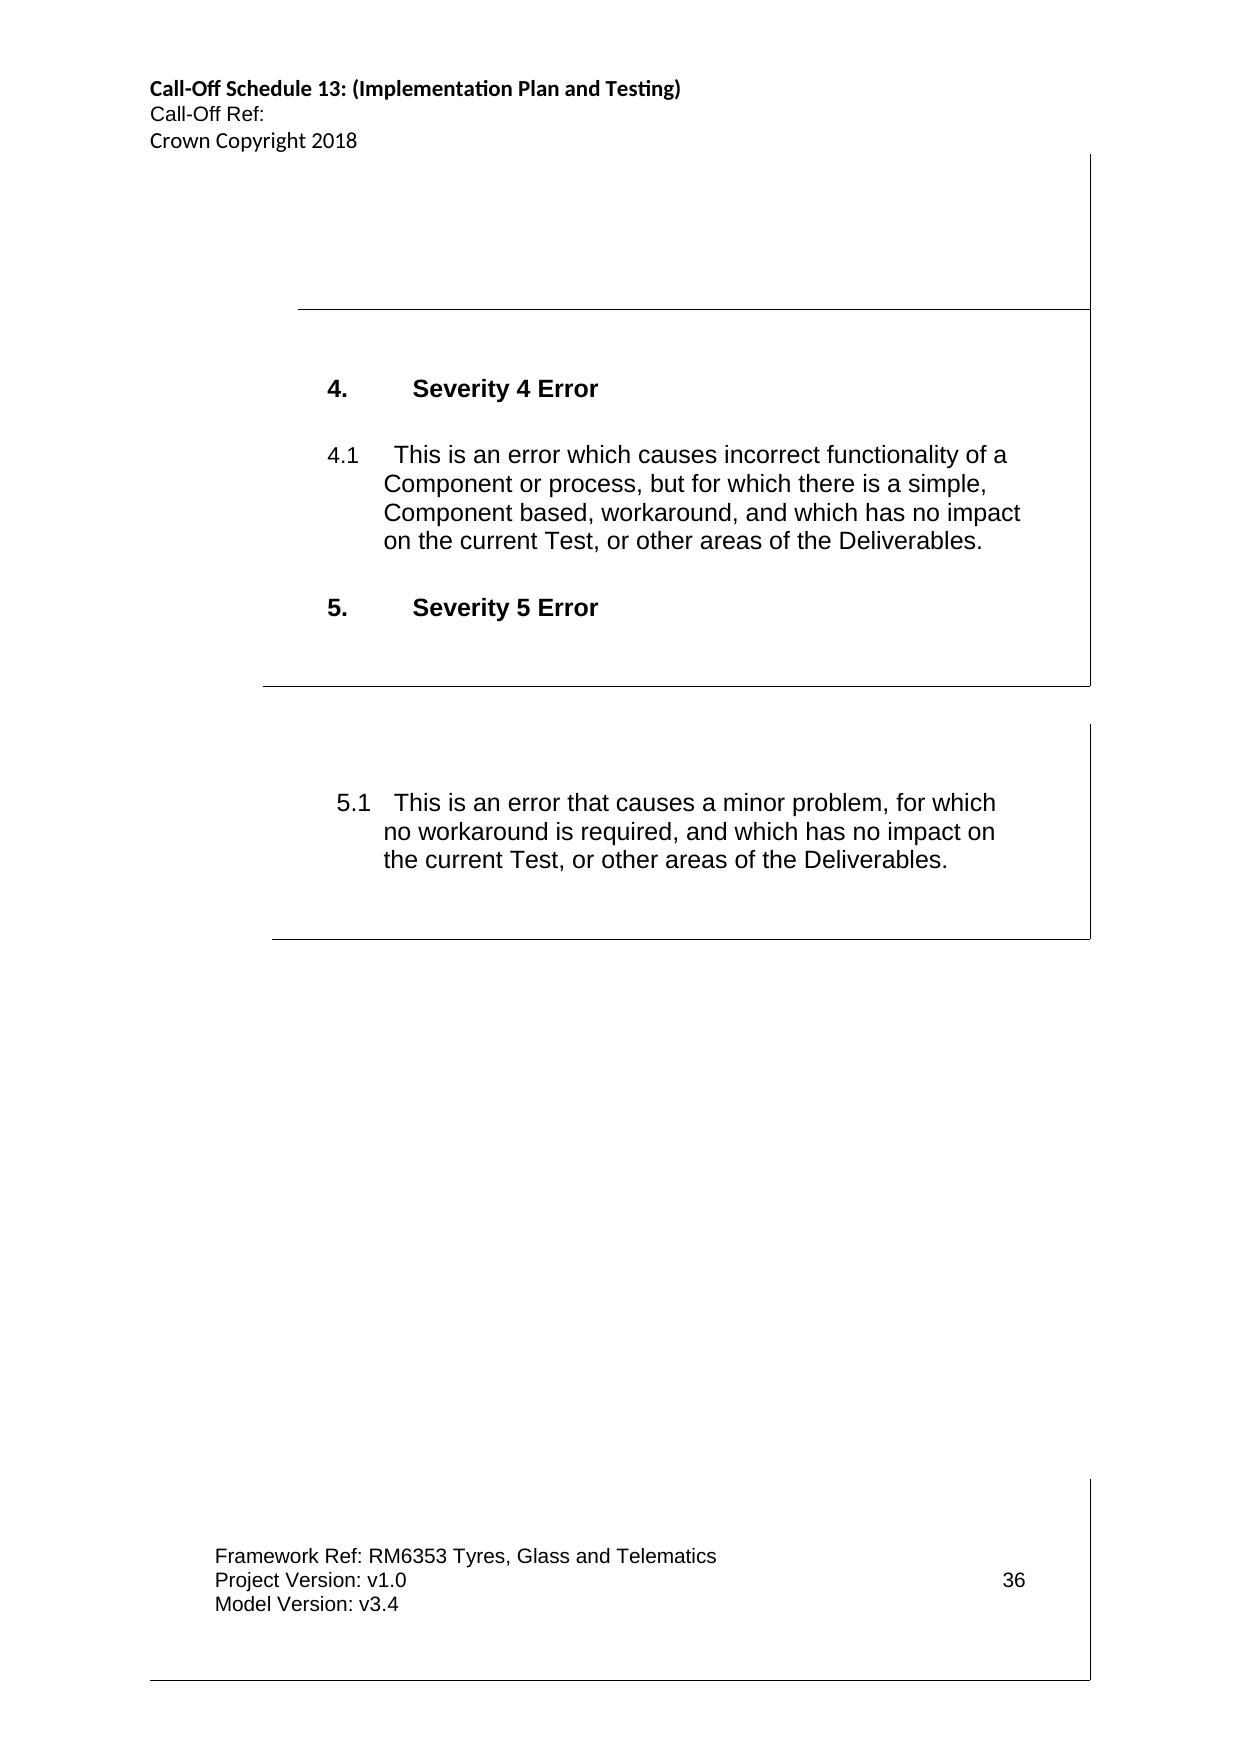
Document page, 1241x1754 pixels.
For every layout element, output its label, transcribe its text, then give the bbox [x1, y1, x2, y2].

list Severity 4 Error [262, 309, 1090, 376]
list This is an error that causes a minor problem, for which no workaround is required, and which has no impact on the current Test, or other areas of the Deliverables. [272, 723, 1090, 939]
list This is an error which causes incorrect functionality of a Component or process, but for which there is a simple, Component based, workaround, and which has no impact on the current Test, or other areas of the Deliverables. [262, 376, 1090, 528]
list Severity 5 Error [262, 528, 1090, 686]
